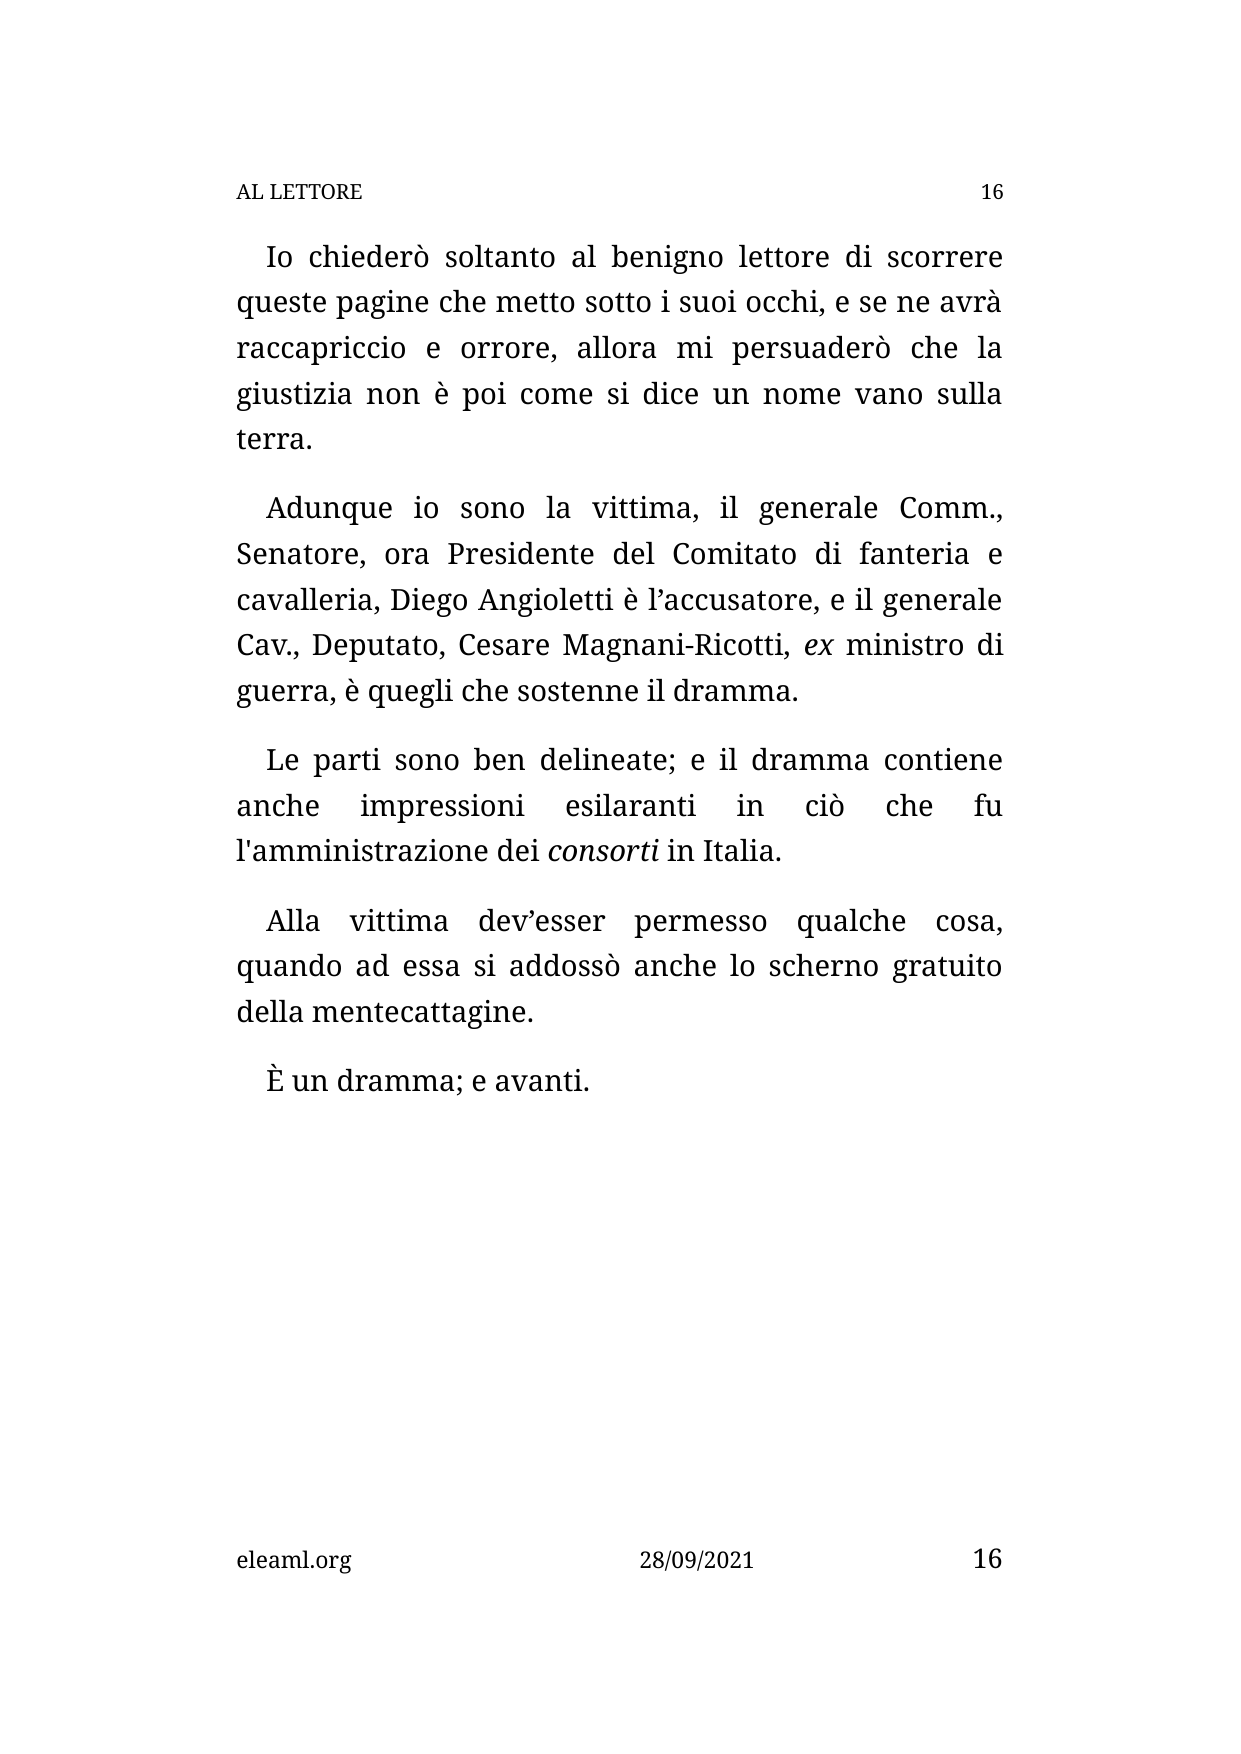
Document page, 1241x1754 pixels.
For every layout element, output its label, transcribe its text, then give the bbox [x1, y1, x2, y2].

text È un dramma; e avanti. [236, 1060, 1004, 1100]
text Alla vittima dev’esser permesso qualche cosa, quando ad essa si addossò anche lo scherno gratuito della mentecattagine. [236, 900, 1004, 1031]
text Le parti sono ben delineate; e il dramma contiene anche impressioni esilaranti in ciò che fu l'amministrazione dei consorti in Italia. [236, 739, 1004, 870]
text Adunque io sono la vittima, il generale Comm., Senatore, ora Presidente del Comitato di fanteria e cavalleria, Diego Angioletti è l’accusatore, e il generale Cav., Deputato, Cesare Magnani-Ricotti, ex ministro di guerra, è quegli che sostenne il dramma. [236, 488, 1004, 710]
text Io chiederò soltanto al benigno lettore di scorrere queste pagine che metto sotto i suoi occhi, e se ne avrà raccapriccio e orrore, allora mi persuaderò che la giustizia non è poi come si dice un nome vano sulla terra. [236, 236, 1004, 458]
